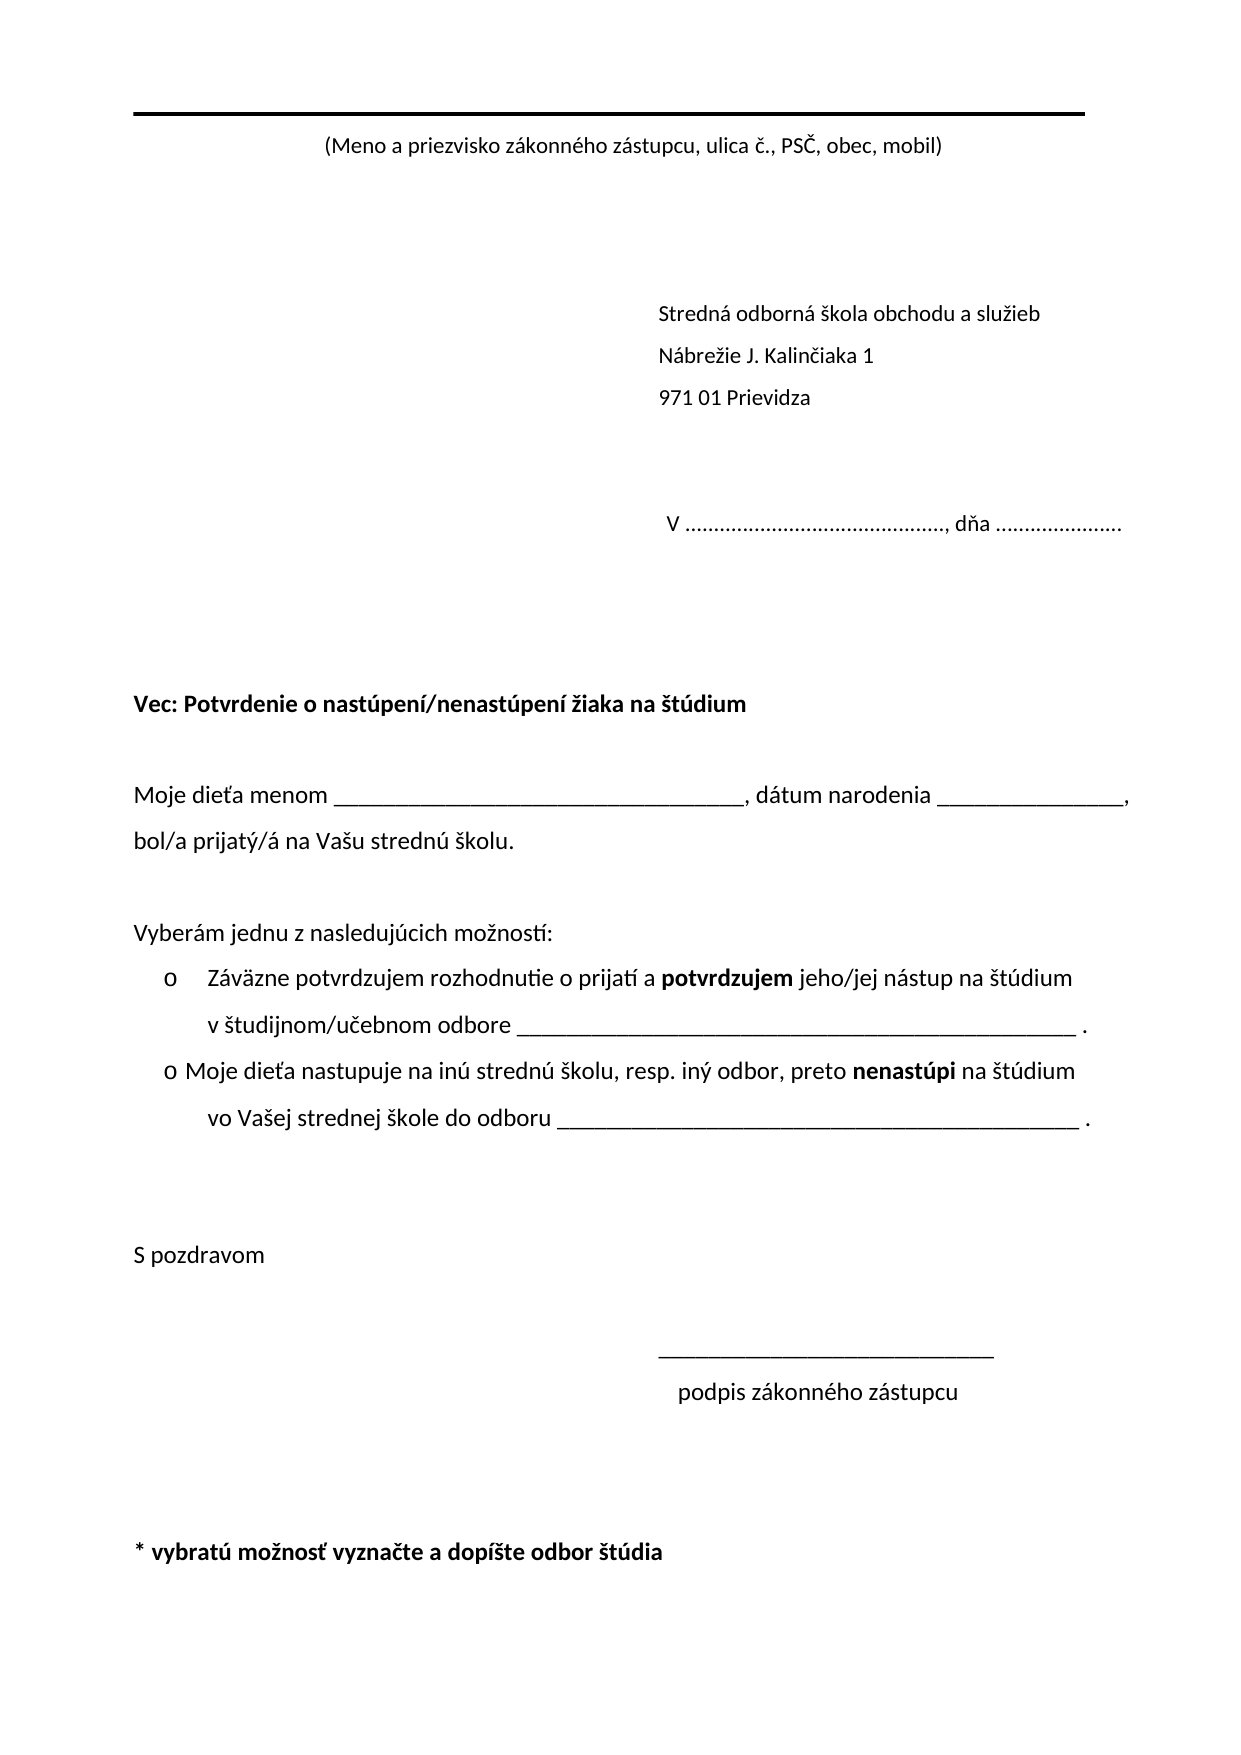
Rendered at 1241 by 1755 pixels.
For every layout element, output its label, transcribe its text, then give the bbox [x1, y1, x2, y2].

text 971 01 Prievidza [583, 383, 1133, 411]
text Moje dieťa menom _________________________________, dátum narodenia _______________, bol/a prijatý/á na Vašu strednú školu. [133, 779, 1133, 856]
text podpis zákonného zástupcu [433, 1376, 1133, 1407]
text V ............................................., dňa ...................... [133, 509, 1133, 537]
text S pozdravom [133, 1239, 1133, 1270]
text ___________________________ [583, 1331, 1133, 1361]
text (Meno a priezvisko zákonného zástupcu, ulica č., PSČ, obec, mobil) [133, 131, 1133, 159]
text * vybratú možnosť vyznačte a dopíšte odbor štúdia [133, 1537, 1133, 1567]
text Nábrežie J. Kalinčiaka 1 [583, 341, 1133, 369]
text Vec: Potvrdenie o nastúpení/nenastúpení žiaka na štúdium [133, 688, 1133, 718]
text o Záväzne potvrdzujem rozhodnutie o prijatí a potvrdzujem jeho/jej nástup na štúdium v študijnom/učebnom odbore _____________________________________________ . [163, 962, 1133, 1040]
text Vyberám jednu z nasledujúcich možností: [133, 917, 1133, 947]
text o Moje dieťa nastupuje na inú strednú školu, resp. iný odbor, preto nenastúpi na štúdium vo Vašej strednej škole do odboru __________________________________________ . [163, 1055, 1133, 1133]
text Stredná odborná škola obchodu a služieb [583, 299, 1133, 327]
